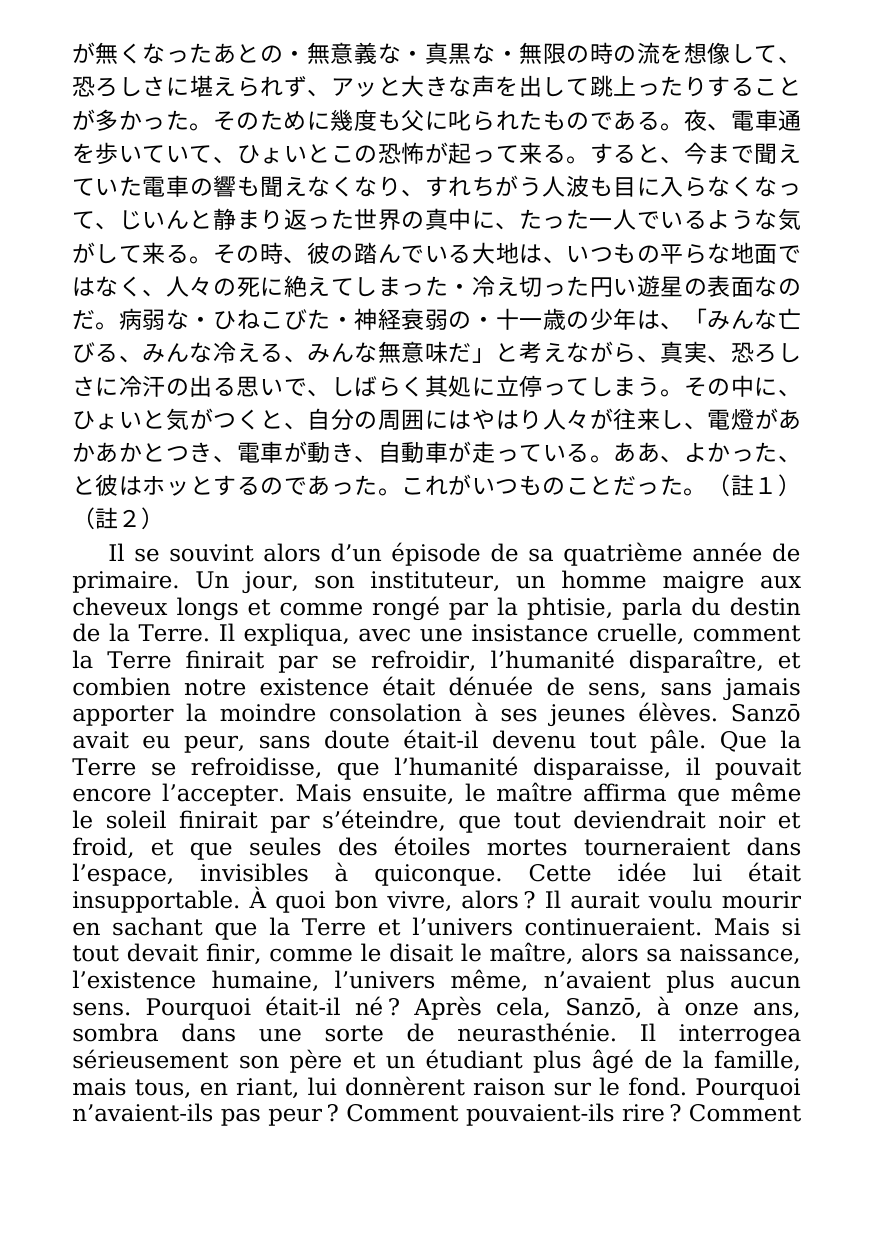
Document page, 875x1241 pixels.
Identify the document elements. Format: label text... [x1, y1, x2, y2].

text が無くなったあとの・無意義な・真黒な・無限の時の流を想像して、恐ろしさに堪えられず、アッと大きな声を出して跳上ったりすることが多かった。そのために幾度も父に叱られたものである。夜、電車通を歩いていて、ひょいとこの恐怖が起って来る。すると、今まで聞えていた電車の響も聞えなくなり、すれちがう人波も目に入らなくなって、じいんと静まり返った世界の真中に、たった一人でいるような気がして来る。その時、彼の踏んでいる大地は、いつもの平らな地面ではなく、人々の死に絶えてしまった・冷え切った円い遊星の表面なのだ。病弱な・ひねこびた・神経衰弱の・十一歳の少年は、「みんな亡びる、みんな冷える、みんな無意味だ」と考えながら、真実、恐ろしさに冷汗の出る思いで、しばらく其処に立停ってしまう。その中に、ひょいと気がつくと、自分の周囲にはやはり人々が往来し、電燈があかあかとつき、電車が動き、自動車が走っている。ああ、よかった、と彼はホッとするのであった。これがいつものことだった。（註１）（註２） [72, 36, 802, 534]
text Il se souvint alors d’un épisode de sa quatrième année de primaire. Un jour, son instituteur, un homme maigre aux cheveux longs et comme rongé par la phtisie, parla du destin de la Terre. Il expliqua, avec une insistance cruelle, comment la Terre finirait par se refroidir, l’humanité disparaître, et combien notre existence était dénuée de sens, sans jamais apporter la moindre consolation à ses jeunes élèves. Sanzō avait eu peur, sans doute était-il devenu tout pâle. Que la Terre se refroidisse, que l’humanité disparaisse, il pouvait encore l’accepter. Mais ensuite, le maître affirma que même le soleil finirait par s’éteindre, que tout deviendrait noir et froid, et que seules des étoiles mortes tourneraient dans l’espace, invisibles à quiconque. Cette idée lui était insupportable. À quoi bon vivre, alors ? Il aurait voulu mourir en sachant que la Terre et l’univers continueraient. Mais si tout devait finir, comme le disait le maître, alors sa naissance, l’existence humaine, l’univers même, n’avaient plus aucun sens. Pourquoi était-il né ? Après cela, Sanzō, à onze ans, sombra dans une sorte de neurasthénie. Il interrogea sérieusement son père et un étudiant plus âgé de la famille, mais tous, en riant, lui donnèrent raison sur le fond. Pourquoi n’avaient-ils pas peur ? Comment pouvaient-ils rire ? Comment [72, 540, 802, 1127]
